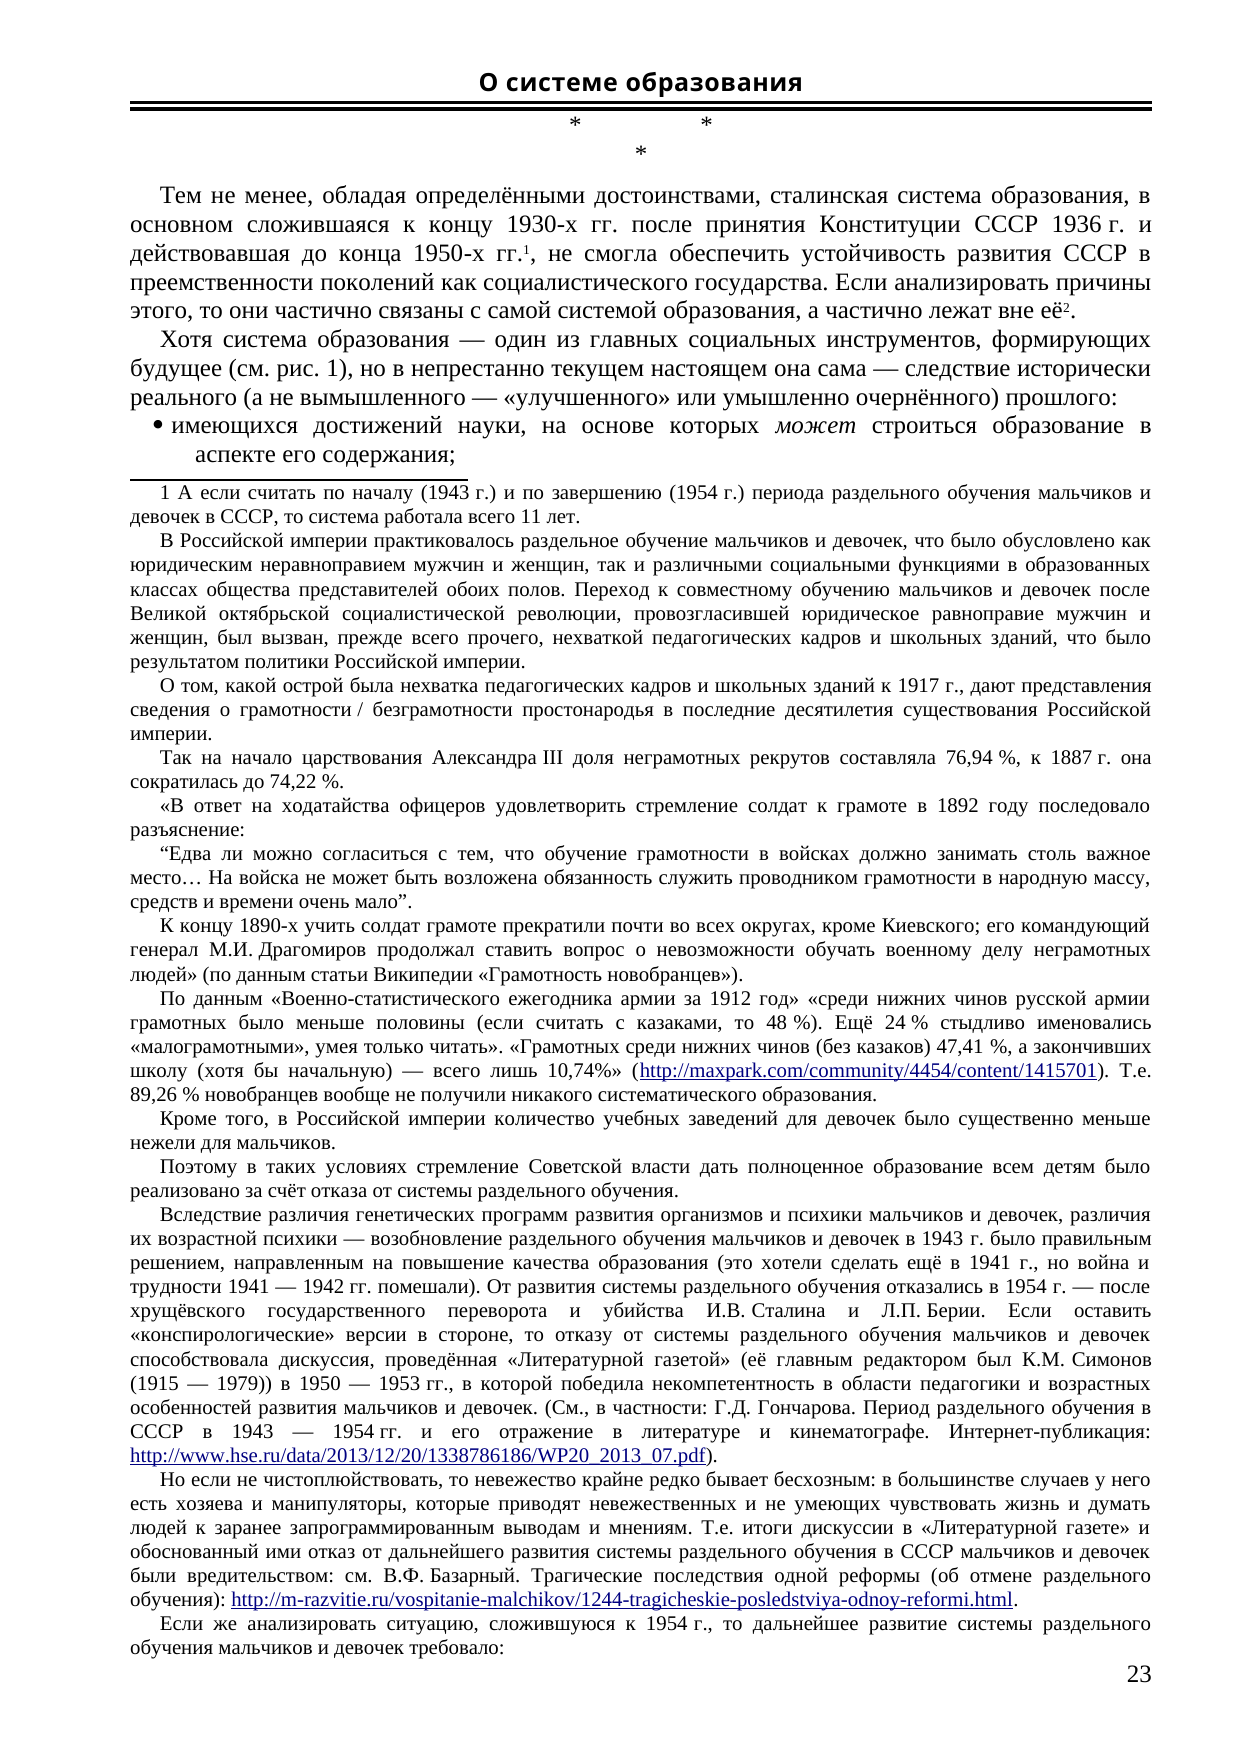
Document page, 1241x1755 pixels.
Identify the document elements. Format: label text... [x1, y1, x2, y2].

text Хотя система образования — один из главных социальных инструментов, формирующих будущее (см. рис. 1), но в непрестанно текущем настоящем она сама — следствие исторически реального (а не вымышленного — «улучшенного» или умышленно очернённого) прошлого: [130, 324, 1152, 411]
text Но если не чистоплюйствовать, то невежество крайне редко бывает бесхозным: в большинстве случаев у него есть хозяева и манипуляторы, которые приводят невежественных и не умеющих чувствовать жизнь и думать людей к заранее запрограммированным выводам и мнениям. Т.е. итоги дискуссии в «Литературной газете» и обоснованный ими отказ от дальнейшего развития системы раздельного обучения в СССР мальчиков и девочек были вредительством: см. В.Ф. Базарный. Трагические последствия одной реформы (об отмене раздельного обучения): http://m-razvitie.ru/vospitanie-malchikov/1244-tragicheskie-posledstviya-odnoy-reformi.html. [130, 1467, 1152, 1611]
text К концу 1890-х учить солдат грамоте прекратили почти во всех округах, кроме Киевского; его командующий генерал М.И. Драгомиров продолжал ставить вопрос о невозможности обучать военному делу неграмотных людей» (по данным статьи Википедии «Грамотность новобранцев»). [130, 913, 1152, 986]
text Если же анализировать ситуацию, сложившуюся к 1954 г., то дальнейшее развитие системы раздельного обучения мальчиков и девочек требовало: [130, 1611, 1152, 1659]
text * * * [130, 111, 1152, 168]
text А если считать по началу (1943 г.) и по завершению (1954 г.) периода раздельного обучения мальчиков и девочек в СССР, то система работала всего 11 лет. [130, 480, 1152, 528]
text Так на начало царствования Александра III доля неграмотных рекрутов составляла 76,94 %, к 1887 г. она сократилась до 74,22 %. [130, 745, 1152, 793]
text О том, какой острой была нехватка педагогических кадров и школьных зданий к 1917 г., дают представления сведения о грамотности / безграмотности простонародья в последние десятилетия существования Российской империи. [130, 673, 1152, 745]
text Вследствие различия генетических программ развития организмов и психики мальчиков и девочек, различия их возрастной психики — возобновление раздельного обучения мальчиков и девочек в 1943 г. было правильным решением, направленным на повышение качества образования (это хотели сделать ещё в 1941 г., но война и трудности 1941 — 1942 гг. помешали). От развития системы раздельного обучения отказались в 1954 г. — после хрущёвского государственного переворота и убийства И.В. Сталина и Л.П. Берии. Если оставить «конспирологические» версии в стороне, то отказу от системы раздельного обучения мальчиков и девочек способствовала дискуссия, проведённая «Литературной газетой» (её главным редактором был К.М. Симонов (1915 — 1979)) в 1950 — 1953 гг., в которой победила некомпетентность в области педагогики и возрастных особенностей развития мальчиков и девочек. (См., в частности: Г.Д. Гончарова. Период раздельного обучения в СССР в 1943 — 1954 гг. и его отражение в литературе и кинематографе. Интернет-публикация: http://www.hse.ru/data/2013/12/20/1338786186/WP20_2013_07.pdf). [130, 1202, 1152, 1467]
text По данным «Военно-статистического ежегодника армии за 1912 год» «среди нижних чинов русской армии грамотных было меньше половины (если считать с казаками, то 48 %). Ещё 24 % стыдливо именовались «малограмотными», умея только читать». «Грамотных среди нижних чинов (без казаков) 47,41 %, а закончивших школу (хотя бы начальную) — всего лишь 10,74%» (http://maxpark.com/community/4454/content/1415701). Т.е. 89,26 % новобранцев вообще не получили никакого систематического образования. [130, 986, 1152, 1106]
text Поэтому в таких условиях стремление Советской власти дать полноценное образование всем детям было реализовано за счёт отказа от системы раздельного обучения. [130, 1154, 1152, 1202]
text Тем не менее, обладая определёнными достоинствами, сталинская система образования, в основном сложившаяся к концу 1930‑х гг. после принятия Конституции СССР 1936 г. и действовавшая до конца 1950‑х гг., не смогла обеспечить устойчивость развития СССР в преемственности поколений как социалистического государства. Если анализировать причины этого, то они частично связаны с самой системой образования, а частично лежат вне её. [130, 181, 1152, 324]
text «В ответ на ходатайства офицеров удовлетворить стремление солдат к грамоте в 1892 году последовало разъяснение: [130, 793, 1152, 841]
text “Едва ли можно согласиться с тем, что обучение грамотности в войсках должно занимать столь важное место… На войска не может быть возложена обязанность служить проводником грамотности в народную массу, средств и времени очень мало”. [130, 841, 1152, 913]
text Кроме того, в Российской империи количество учебных заведений для девочек было существенно меньше нежели для мальчиков. [130, 1106, 1152, 1154]
text В Российской империи практиковалось раздельное обучение мальчиков и девочек, что было обусловлено как юридическим неравноправием мужчин и женщин, так и различными социальными функциями в образованных классах общества представителей обоих полов. Переход к совместному обучению мальчиков и девочек после Великой октябрьской социалистической революции, провозгласившей юридическое равноправие мужчин и женщин, был вызван, прежде всего прочего, нехваткой педагогических кадров и школьных зданий, что было результатом политики Российской империи. [130, 528, 1152, 673]
list имеющихся достижений науки, на основе которых может строиться образование в аспекте его содержания; [153, 411, 1152, 468]
